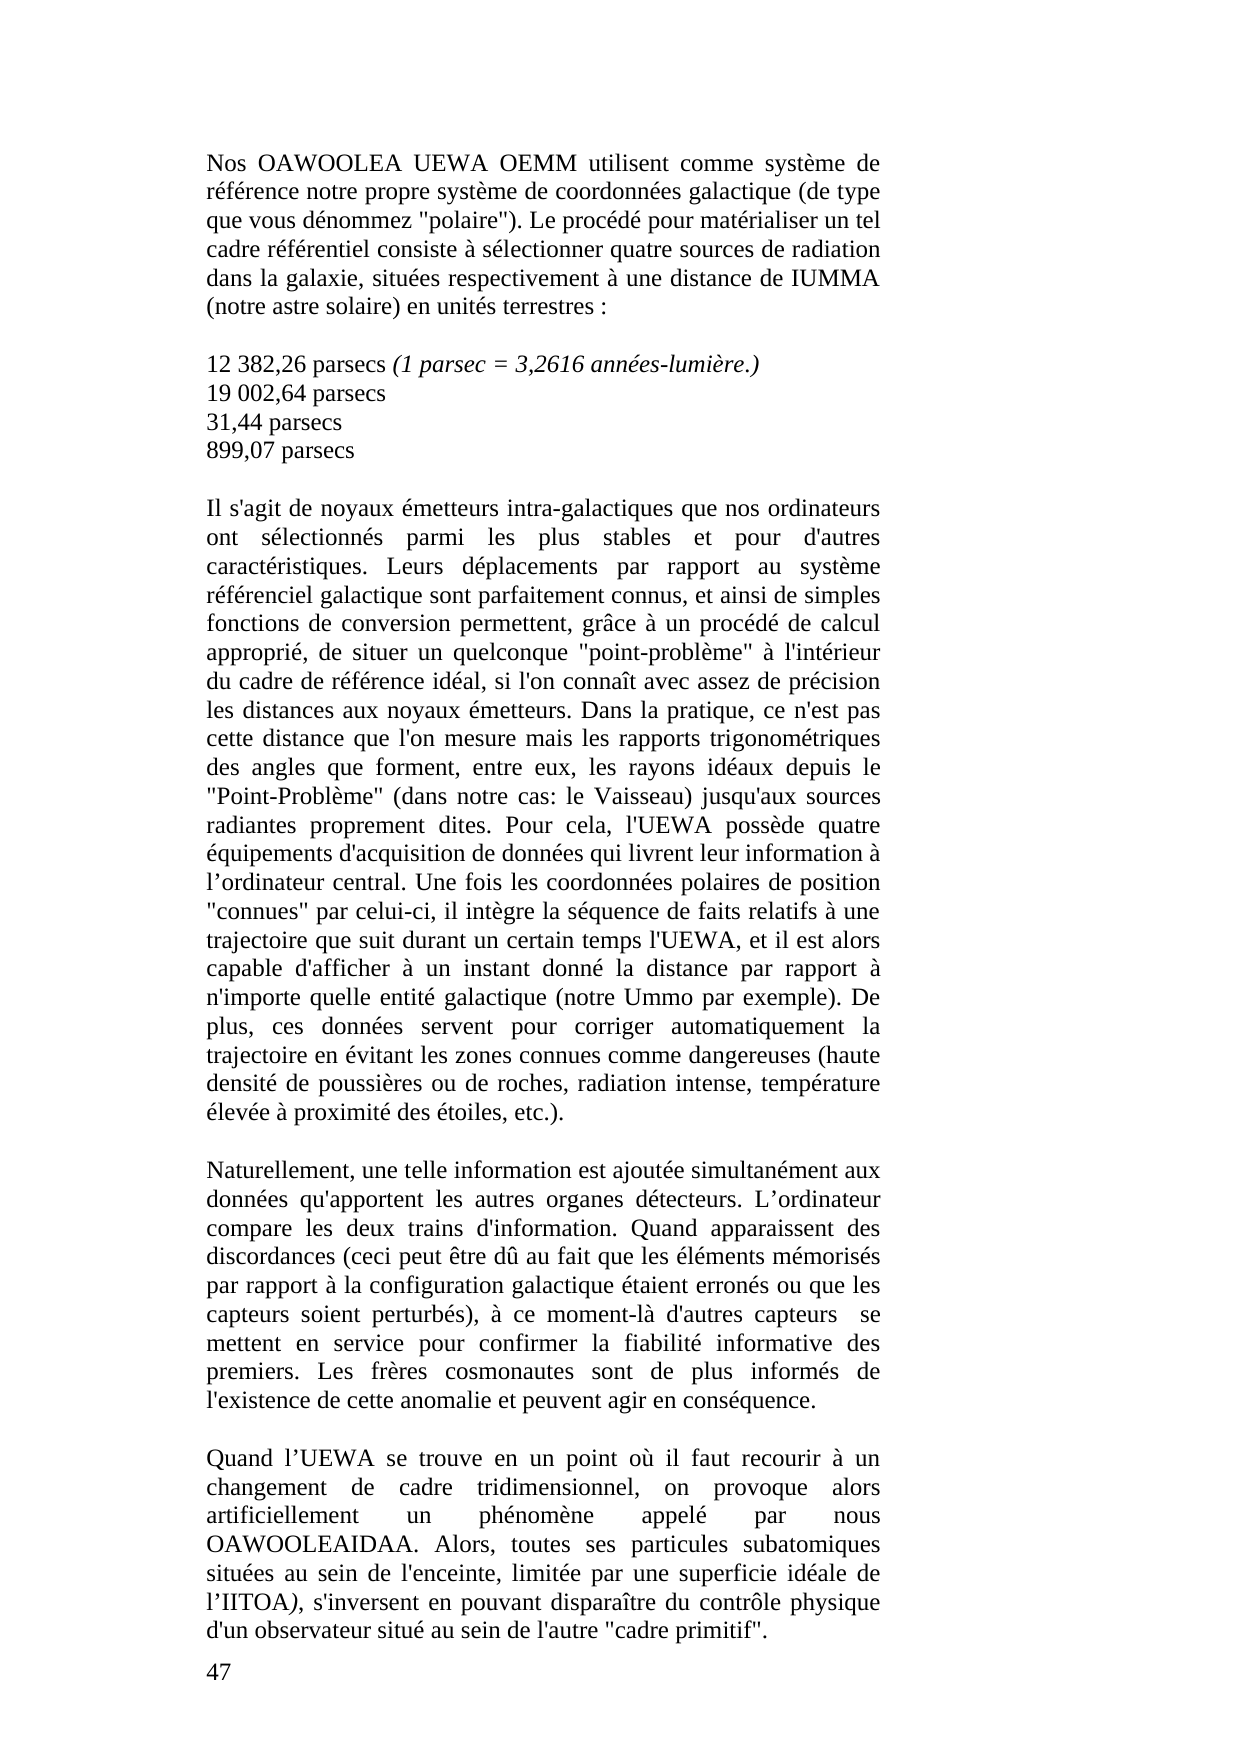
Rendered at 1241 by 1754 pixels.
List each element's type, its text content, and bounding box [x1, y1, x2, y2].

text 12 382,26 parsecs (1 parsec = 3,2616 années-lumière.) 19 002,64 parsecs 31,44 parsecs 899,07 parsecs [206, 349, 881, 464]
text Quand l’UEWA se trouve en un point où il faut recourir à un changement de cadre tridimensionnel, on provoque alors artificiellement un phénomène appelé par nous OAWOOLEAIDAA. Alors, toutes ses particules subatomiques situées au sein de l'enceinte, limitée par une superficie idéale de l’IITOA), s'inversent en pouvant disparaître du contrôle physique d'un observateur situé au sein de l'autre "cadre primitif". [206, 1443, 881, 1644]
text Nos OAWOOLEA UEWA OEMM utilisent comme système de référence notre propre système de coordonnées galactique (de type que vous dénommez "polaire"). Le procédé pour matérialiser un tel cadre référentiel consiste à sélectionner quatre sources de radiation dans la galaxie, situées respectivement à une distance de IUMMA (notre astre solaire) en unités terrestres : [206, 148, 881, 320]
text Naturellement, une telle information est ajoutée simultanément aux données qu'apportent les autres organes détecteurs. L’ordinateur compare les deux trains d'information. Quand apparaissent des discordances (ceci peut être dû au fait que les éléments mémorisés par rapport à la configuration galactique étaient erronés ou que les capteurs soient perturbés), à ce moment-là d'autres capteurs se mettent en service pour confirmer la fiabilité informative des premiers. Les frères cosmonautes sont de plus informés de l'existence de cette anomalie et peuvent agir en conséquence. [206, 1155, 881, 1414]
text Il s'agit de noyaux émetteurs intra-galactiques que nos ordinateurs ont sélectionnés parmi les plus stables et pour d'autres caractéristiques. Leurs déplacements par rapport au système référenciel galactique sont parfaitement connus, et ainsi de simples fonctions de conversion permettent, grâce à un procédé de calcul approprié, de situer un quelconque "point-problème" à l'intérieur du cadre de référence idéal, si l'on connaît avec assez de précision les distances aux noyaux émetteurs. Dans la pratique, ce n'est pas cette distance que l'on mesure mais les rapports trigonométriques des angles que forment, entre eux, les rayons idéaux depuis le "Point-Problème" (dans notre cas: le Vaisseau) jusqu'aux sources radiantes proprement dites. Pour cela, l'UEWA possède quatre équipements d'acquisition de données qui livrent leur information à l’ordinateur central. Une fois les coordonnées polaires de position "connues" par celui-ci, il intègre la séquence de faits relatifs à une trajectoire que suit durant un certain temps l'UEWA, et il est alors capable d'afficher à un instant donné la distance par rapport à n'importe quelle entité galactique (notre Ummo par exemple). De plus, ces données servent pour corriger automatiquement la trajectoire en évitant les zones connues comme dangereuses (haute densité de poussières ou de roches, radiation intense, température élevée à proximité des étoiles, etc.). [206, 493, 881, 1126]
